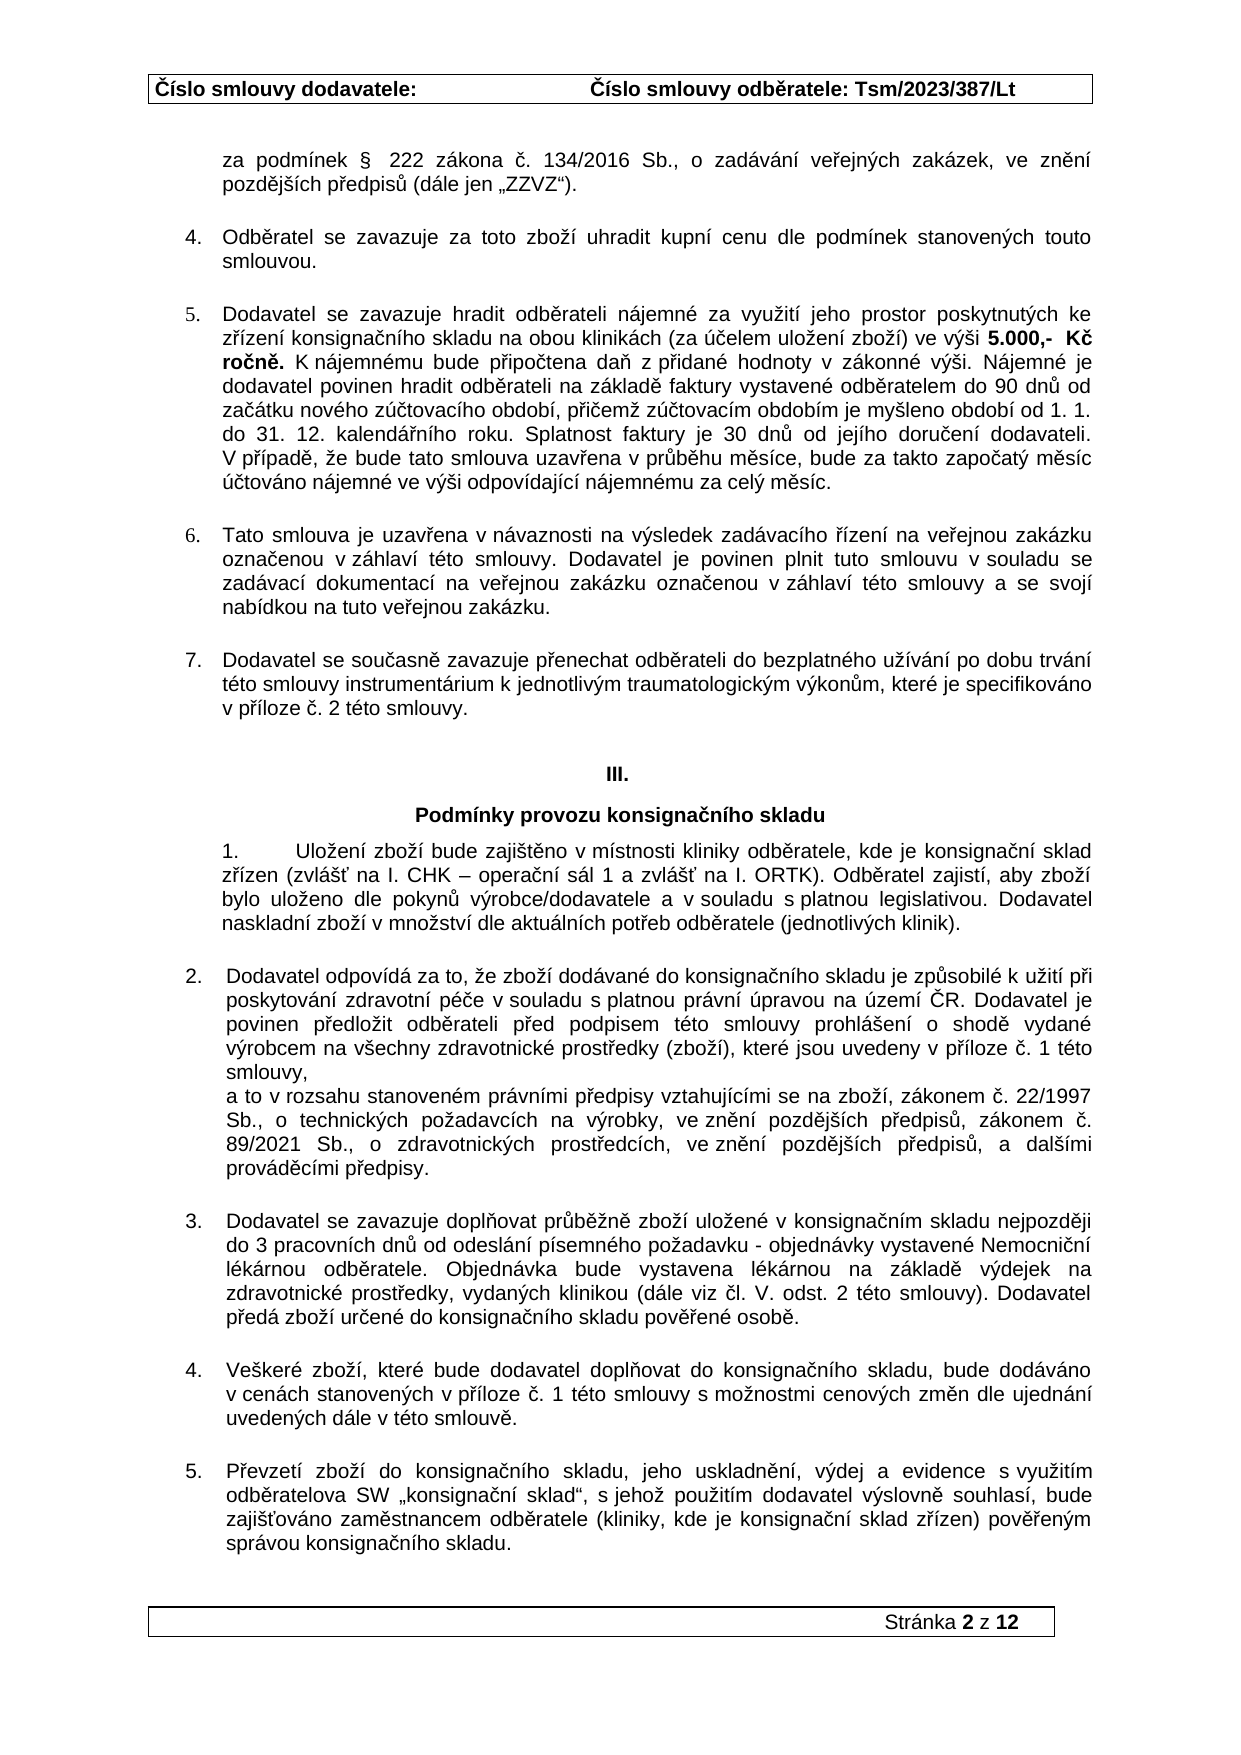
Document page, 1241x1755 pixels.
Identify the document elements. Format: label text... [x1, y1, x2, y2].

list za podmínek § 222 zákona č. 134/2016 Sb., o zadávání veřejných zakázek, ve znění pozdějších předpisů (dále jen „ZZVZ“). [185, 148, 1093, 196]
text Podmínky provozu konsignačního skladu [148, 802, 1093, 826]
list Dodavatel se současně zavazuje přenechat odběrateli do bezplatného užívání po dobu trvání této smlouvy instrumentárium k jednotlivým traumatologickým výkonům, které je specifikováno v příloze č. 2 této smlouvy. [185, 648, 1093, 720]
list Dodavatel se zavazuje hradit odběrateli nájemné za využití jeho prostor poskytnutých ke zřízení konsignačního skladu na obou klinikách (za účelem uložení zboží) ve výši 5.000,- Kč ročně. K nájemnému bude připočtena daň z přidané hodnoty v zákonné výši. Nájemné je dodavatel povinen hradit odběrateli na základě faktury vystavené odběratelem do 90 dnů od začátku nového zúčtovacího období, přičemž zúčtovacím obdobím je myšleno období od 1. 1. do 31. 12. kalendářního roku. Splatnost faktury je 30 dnů od jejího doručení dodavateli. V případě, že bude tato smlouva uzavřena v průběhu měsíce, bude za takto započatý měsíc účtováno nájemné ve výši odpovídající nájemnému za celý měsíc. [185, 302, 1093, 494]
list Dodavatel odpovídá za to, že zboží dodávané do konsignačního skladu je způsobilé k užití při poskytování zdravotní péče v souladu s platnou právní úpravou na území ČR. Dodavatel je povinen předložit odběrateli před podpisem této smlouvy prohlášení o shodě vydané výrobcem na všechny zdravotnické prostředky (zboží), které jsou uvedeny v příloze č. 1 této smlouvy, a to v rozsahu stanoveném právními předpisy vztahujícími se na zboží, zákonem č. 22/1997 Sb., o technických požadavcích na výrobky, ve znění pozdějších předpisů, zákonem č. 89/2021 Sb., o zdravotnických prostředcích, ve znění pozdějších předpisů, a dalšími prováděcími předpisy. [185, 964, 1093, 1179]
list Veškeré zboží, které bude dodavatel doplňovat do konsignačního skladu, bude dodáváno v cenách stanovených v příloze č. 1 této smlouvy s možnostmi cenových změn dle ujednání uvedených dále v této smlouvě. [185, 1358, 1093, 1429]
text III. [148, 762, 1093, 786]
list Uložení zboží bude zajištěno v místnosti kliniky odběratele, kde je konsignační sklad zřízen (zvlášť na I. CHK – operační sál 1 a zvlášť na I. ORTK). Odběratel zajistí, aby zboží bylo uloženo dle pokynů výrobce/dodavatele a v souladu s platnou legislativou. Dodavatel naskladní zboží v množství dle aktuálních potřeb odběratele (jednotlivých klinik). [222, 839, 1093, 935]
list Převzetí zboží do konsignačního skladu, jeho uskladnění, výdej a evidence s využitím odběratelova SW „konsignační sklad“, s jehož použitím dodavatel výslovně souhlasí, bude zajišťováno zaměstnancem odběratele (kliniky, kde je konsignační sklad zřízen) pověřeným správou konsignačního skladu. [185, 1459, 1093, 1554]
list Tato smlouva je uzavřena v návaznosti na výsledek zadávacího řízení na veřejnou zakázku označenou v záhlaví této smlouvy. Dodavatel je povinen plnit tuto smlouvu v souladu se zadávací dokumentací na veřejnou zakázku označenou v záhlaví této smlouvy a se svojí nabídkou na tuto veřejnou zakázku. [185, 523, 1093, 619]
list Odběratel se zavazuje za toto zboží uhradit kupní cenu dle podmínek stanovených touto smlouvou. [185, 225, 1093, 273]
list Dodavatel se zavazuje doplňovat průběžně zboží uložené v konsignačním skladu nejpozději do 3 pracovních dnů od odeslání písemného požadavku - objednávky vystavené Nemocniční lékárnou odběratele. Objednávka bude vystavena lékárnou na základě výdejek na zdravotnické prostředky, vydaných klinikou (dále viz čl. V. odst. 2 této smlouvy). Dodavatel předá zboží určené do konsignačního skladu pověřené osobě. [185, 1209, 1093, 1328]
